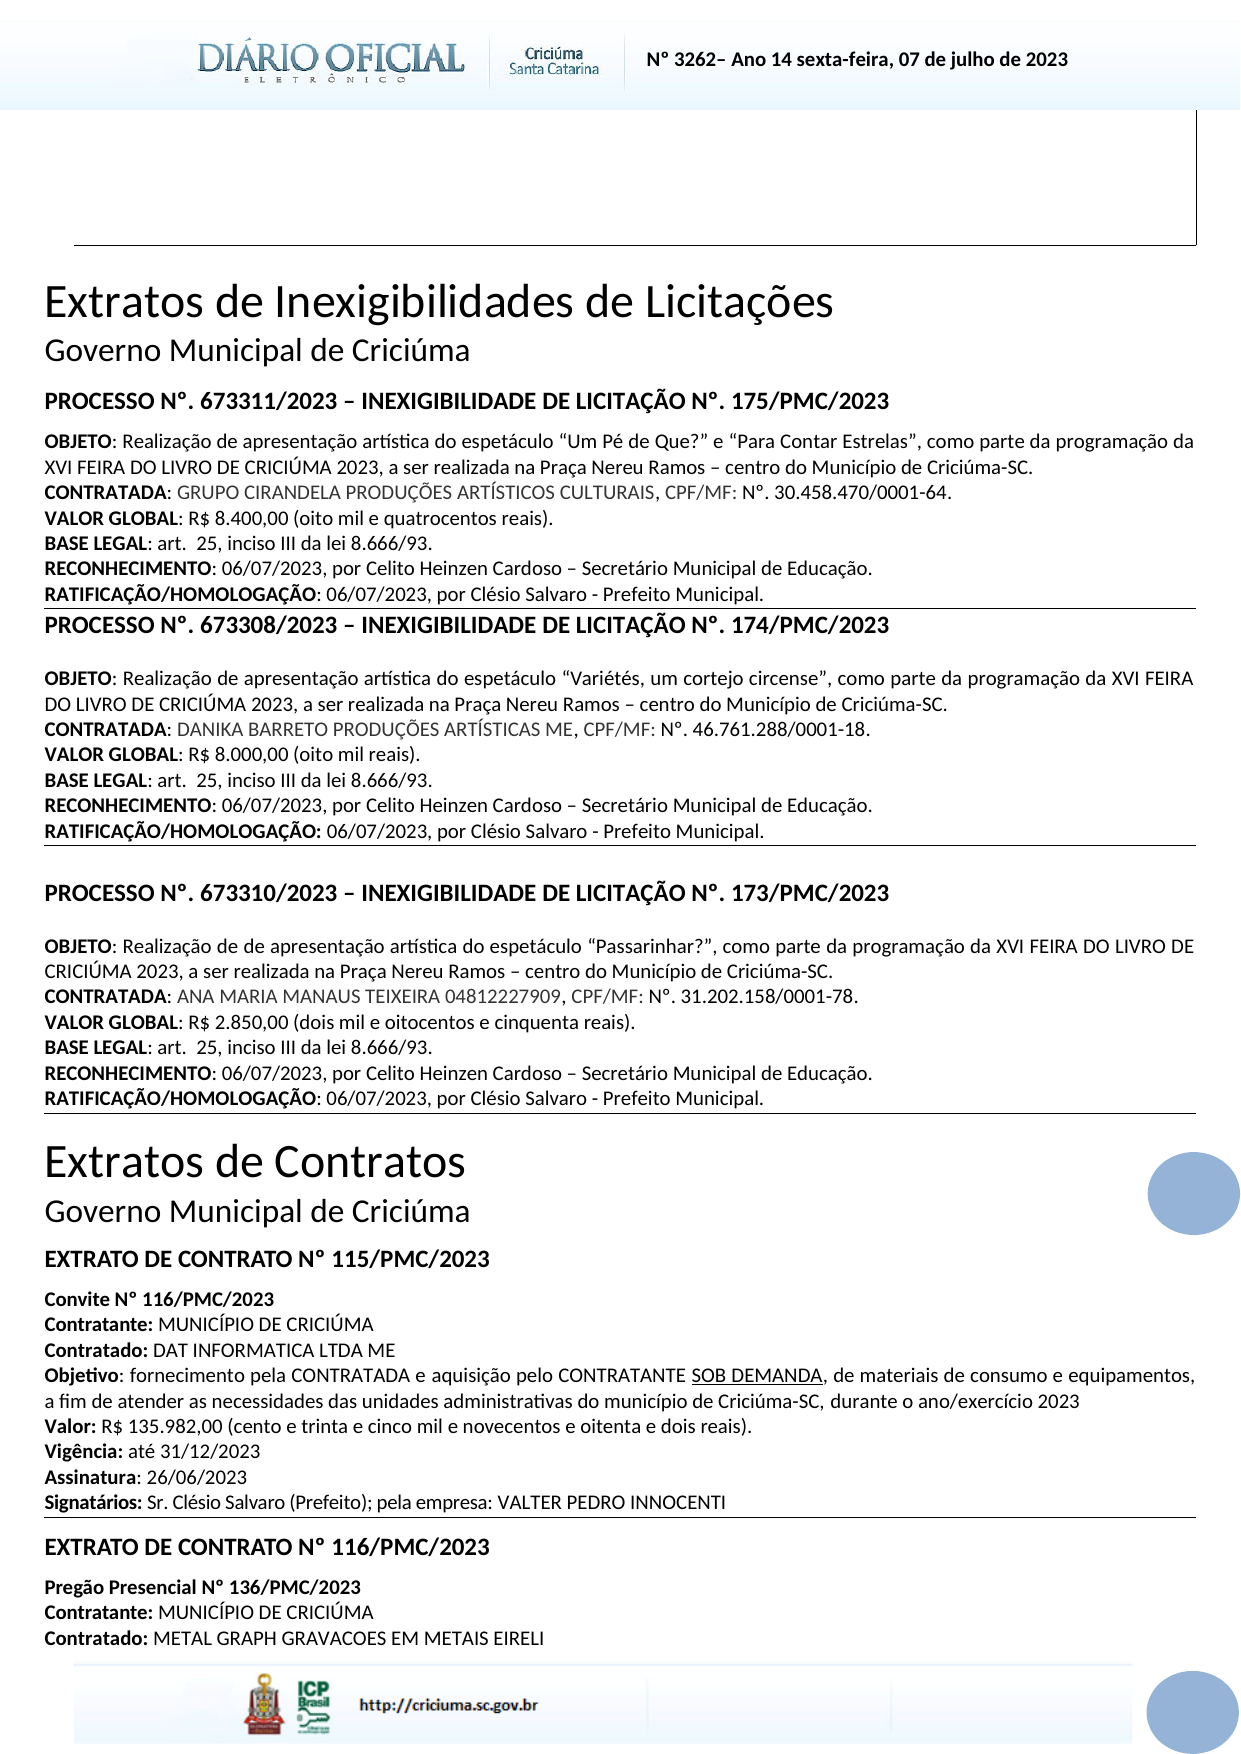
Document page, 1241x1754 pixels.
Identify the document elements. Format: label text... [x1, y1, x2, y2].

text RECONHECIMENTO: 06/07/2023, por Celito Heinzen Cardoso – Secretário Municipal de Educação. [44, 792, 1196, 818]
text Objetivo: fornecimento pela CONTRATADA e aquisição pelo CONTRATANTE SOB DEMANDA, de materiais de consumo e equipamentos, a fim de atender as necessidades das unidades administrativas do município de Criciúma-SC, durante o ano/exercício 2023 [44, 1362, 1196, 1413]
text Contratado: DAT INFORMATICA LTDA ME [44, 1337, 1196, 1362]
text VALOR GLOBAL: R$ 8.400,00 (oito mil e quatrocentos reais). [44, 505, 1196, 530]
text Vigência: até 31/12/2023 [44, 1439, 1196, 1464]
text Assinatura: 26/06/2023 [44, 1464, 1196, 1489]
text BASE LEGAL: art. 25, inciso III da lei 8.666/93. [44, 1034, 1196, 1060]
text Signatários: Sr. Clésio Salvaro (Prefeito); pela empresa: VALTER PEDRO INNOCENTI [44, 1489, 1196, 1517]
text Contratante: MUNICÍPIO DE CRICIÚMA [44, 1599, 1196, 1625]
text Governo Municipal de Criciúma [44, 1189, 1169, 1230]
text VALOR GLOBAL: R$ 8.000,00 (oito mil reais). [44, 742, 1196, 767]
text RECONHECIMENTO: 06/07/2023, por Celito Heinzen Cardoso – Secretário Municipal de Educação. [44, 1060, 1196, 1085]
text BASE LEGAL: art. 25, inciso III da lei 8.666/93. [44, 530, 1196, 556]
text VALOR GLOBAL: R$ 2.850,00 (dois mil e oitocentos e cinquenta reais). [44, 1009, 1196, 1034]
text BASE LEGAL: art. 25, inciso III da lei 8.666/93. [44, 767, 1196, 792]
text Contratante: MUNICÍPIO DE CRICIÚMA [44, 1312, 1196, 1337]
text OBJETO: Realização de de apresentação artística do espetáculo “Passarinhar?”, como parte da programação da XVI FEIRA DO LIVRO DE CRICIÚMA 2023, a ser realizada na Praça Nereu Ramos – centro do Município de Criciúma-SC. [44, 933, 1196, 984]
text OBJETO: Realização de apresentação artística do espetáculo “Um Pé de Que?” e “Para Contar Estrelas”, como parte da programação da XVI FEIRA DO LIVRO DE CRICIÚMA 2023, a ser realizada na Praça Nereu Ramos – centro do Município de Criciúma-SC. [44, 428, 1196, 479]
text PROCESSO Nº. 673311/2023 – INEXIGIBILIDADE DE LICITAÇÃO Nº. 175/PMC/2023 [44, 385, 1196, 416]
text CONTRATADA: GRUPO CIRANDELA PRODUÇÕES ARTÍSTICOS CULTURAIS, CPF/MF: Nº. 30.458.470/0001-64. [44, 479, 1196, 505]
text EXTRATO DE CONTRATO Nº 115/PMC/2023 [44, 1243, 1196, 1273]
text PROCESSO Nº. 673308/2023 – INEXIGIBILIDADE DE LICITAÇÃO Nº. 174/PMC/2023 [44, 609, 1196, 640]
text OBJETO: Realização de apresentação artística do espetáculo “Variétés, um cortejo circense”, como parte da programação da XVI FEIRA DO LIVRO DE CRICIÚMA 2023, a ser realizada na Praça Nereu Ramos – centro do Município de Criciúma-SC. [44, 665, 1196, 716]
text RATIFICAÇÃO/HOMOLOGAÇÃO: 06/07/2023, por Clésio Salvaro - Prefeito Municipal. [44, 1085, 1196, 1113]
text EXTRATO DE CONTRATO Nº 116/PMC/2023 [44, 1531, 1196, 1561]
text CONTRATADA: ANA MARIA MANAUS TEIXEIRA 04812227909, CPF/MF: Nº. 31.202.158/0001-78. [44, 984, 1196, 1009]
text Convite Nº 116/PMC/2023 [44, 1286, 1196, 1312]
text Governo Municipal de Criciúma [44, 329, 1196, 370]
text Extratos de Inexigibilidades de Licitações [44, 271, 1196, 329]
text RATIFICAÇÃO/HOMOLOGAÇÃO: 06/07/2023, por Clésio Salvaro - Prefeito Municipal. [44, 581, 1196, 608]
text CONTRATADA: DANIKA BARRETO PRODUÇÕES ARTÍSTICAS ME, CPF/MF: Nº. 46.761.288/0001-18. [44, 716, 1196, 742]
text RECONHECIMENTO: 06/07/2023, por Celito Heinzen Cardoso – Secretário Municipal de Educação. [44, 556, 1196, 581]
text Contratado: METAL GRAPH GRAVACOES EM METAIS EIRELI [44, 1625, 1196, 1650]
text RATIFICAÇÃO/HOMOLOGAÇÃO: 06/07/2023, por Clésio Salvaro - Prefeito Municipal. [44, 818, 1196, 845]
text PROCESSO Nº. 673310/2023 – INEXIGIBILIDADE DE LICITAÇÃO Nº. 173/PMC/2023 [44, 877, 1196, 907]
text Extratos de Contratos [44, 1131, 1196, 1189]
text Valor: R$ 135.982,00 (cento e trinta e cinco mil e novecentos e oitenta e dois reais). [44, 1413, 1196, 1439]
text Pregão Presencial Nº 136/PMC/2023 [44, 1574, 1196, 1599]
